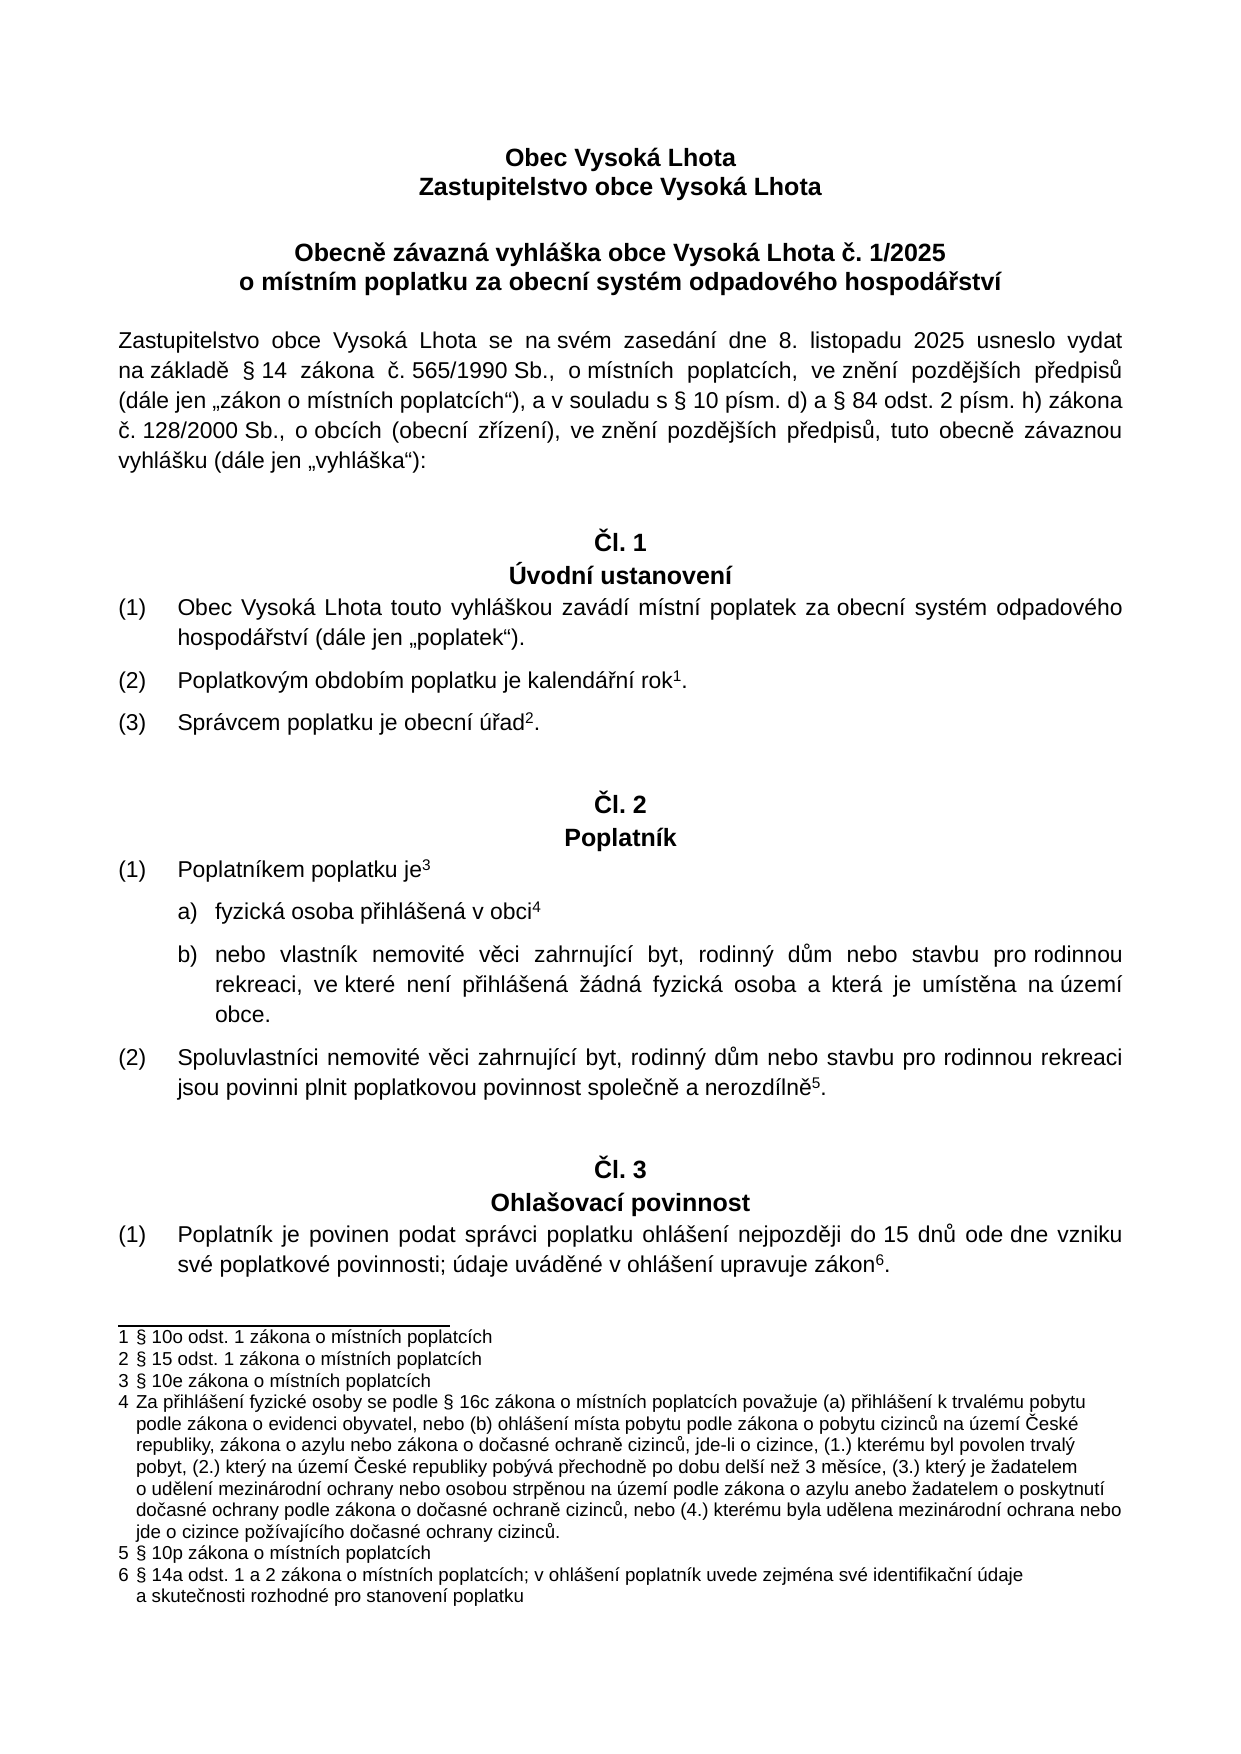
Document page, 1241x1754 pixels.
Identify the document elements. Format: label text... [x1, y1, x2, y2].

subtitle Čl. 2 Poplatník [118, 789, 1122, 851]
list Správcem poplatku je obecní úřad. [118, 709, 1122, 736]
text Obec Vysoká Lhota Zastupitelstvo obce Vysoká Lhota [118, 143, 1122, 201]
list Za přihlášení fyzické osoby se podle § 16c zákona o místních poplatcích považuje (a) přihlášení k trvalému pobytu podle zákona o evidenci obyvatel, nebo (b) ohlášení místa pobytu podle zákona o pobytu cizinců na území České republiky, zákona o azylu nebo zákona o dočasné ochraně cizinců, jde-li o cizince, (1.) kterému byl povolen trvalý pobyt, (2.) který na území České republiky pobývá přechodně po dobu delší než 3 měsíce, (3.) který je žadatelem o udělení mezinárodní ochrany nebo osobou strpěnou na území podle zákona o azylu anebo žadatelem o poskytnutí dočasné ochrany podle zákona o dočasné ochraně cizinců, nebo (4.) kterému byla udělena mezinárodní ochrana nebo jde o cizince požívajícího dočasné ochrany cizinců. [118, 1391, 1122, 1542]
list § 15 odst. 1 zákona o místních poplatcích [118, 1348, 1122, 1369]
text Zastupitelstvo obce Vysoká Lhota se na svém zasedání dne 8. listopadu 2025 usneslo vydat na základě § 14 zákona č. 565/1990 Sb., o místních poplatcích, ve znění pozdějších předpisů (dále jen „zákon o místních poplatcích“), a v souladu s § 10 písm. d) a § 84 odst. 2 písm. h) zákona č. 128/2000 Sb., o obcích (obecní zřízení), ve znění pozdějších předpisů, tuto obecně závaznou vyhlášku (dále jen „vyhláška“): [118, 327, 1122, 474]
list Obec Vysoká Lhota touto vyhláškou zavádí místní poplatek za obecní systém odpadového hospodářství (dále jen „poplatek“). [118, 594, 1122, 650]
list Spoluvlastníci nemovité věci zahrnující byt, rodinný dům nebo stavbu pro rodinnou rekreaci jsou povinni plnit poplatkovou povinnost společně a nerozdílně. [118, 1044, 1122, 1101]
list Poplatkovým obdobím poplatku je kalendářní rok. [118, 667, 1122, 693]
list § 10p zákona o místních poplatcích [118, 1542, 1122, 1563]
subtitle Čl. 3 Ohlašovací povinnost [118, 1154, 1122, 1216]
subtitle Obecně závazná vyhláška obce Vysoká Lhota č. 1/2025 o místním poplatku za obecní systém odpadového hospodářství [118, 238, 1122, 295]
list § 14a odst. 1 a 2 zákona o místních poplatcích; v ohlášení poplatník uvede zejména své identifikační údaje a skutečnosti rozhodné pro stanovení poplatku [118, 1563, 1122, 1607]
subtitle Čl. 1 Úvodní ustanovení [118, 528, 1122, 589]
list § 10e zákona o místních poplatcích [118, 1369, 1122, 1391]
list § 10o odst. 1 zákona o místních poplatcích [118, 1326, 1122, 1348]
list Poplatníkem poplatku je [118, 856, 1122, 882]
list fyzická osoba přihlášená v obci [177, 898, 1122, 925]
list Poplatník je povinen podat správci poplatku ohlášení nejpozději do 15 dnů ode dne vzniku své poplatkové povinnosti; údaje uváděné v ohlášení upravuje zákon. [118, 1221, 1122, 1277]
list nebo vlastník nemovité věci zahrnující byt, rodinný dům nebo stavbu pro rodinnou rekreaci, ve které není přihlášená žádná fyzická osoba a která je umístěna na území obce. [177, 941, 1122, 1028]
